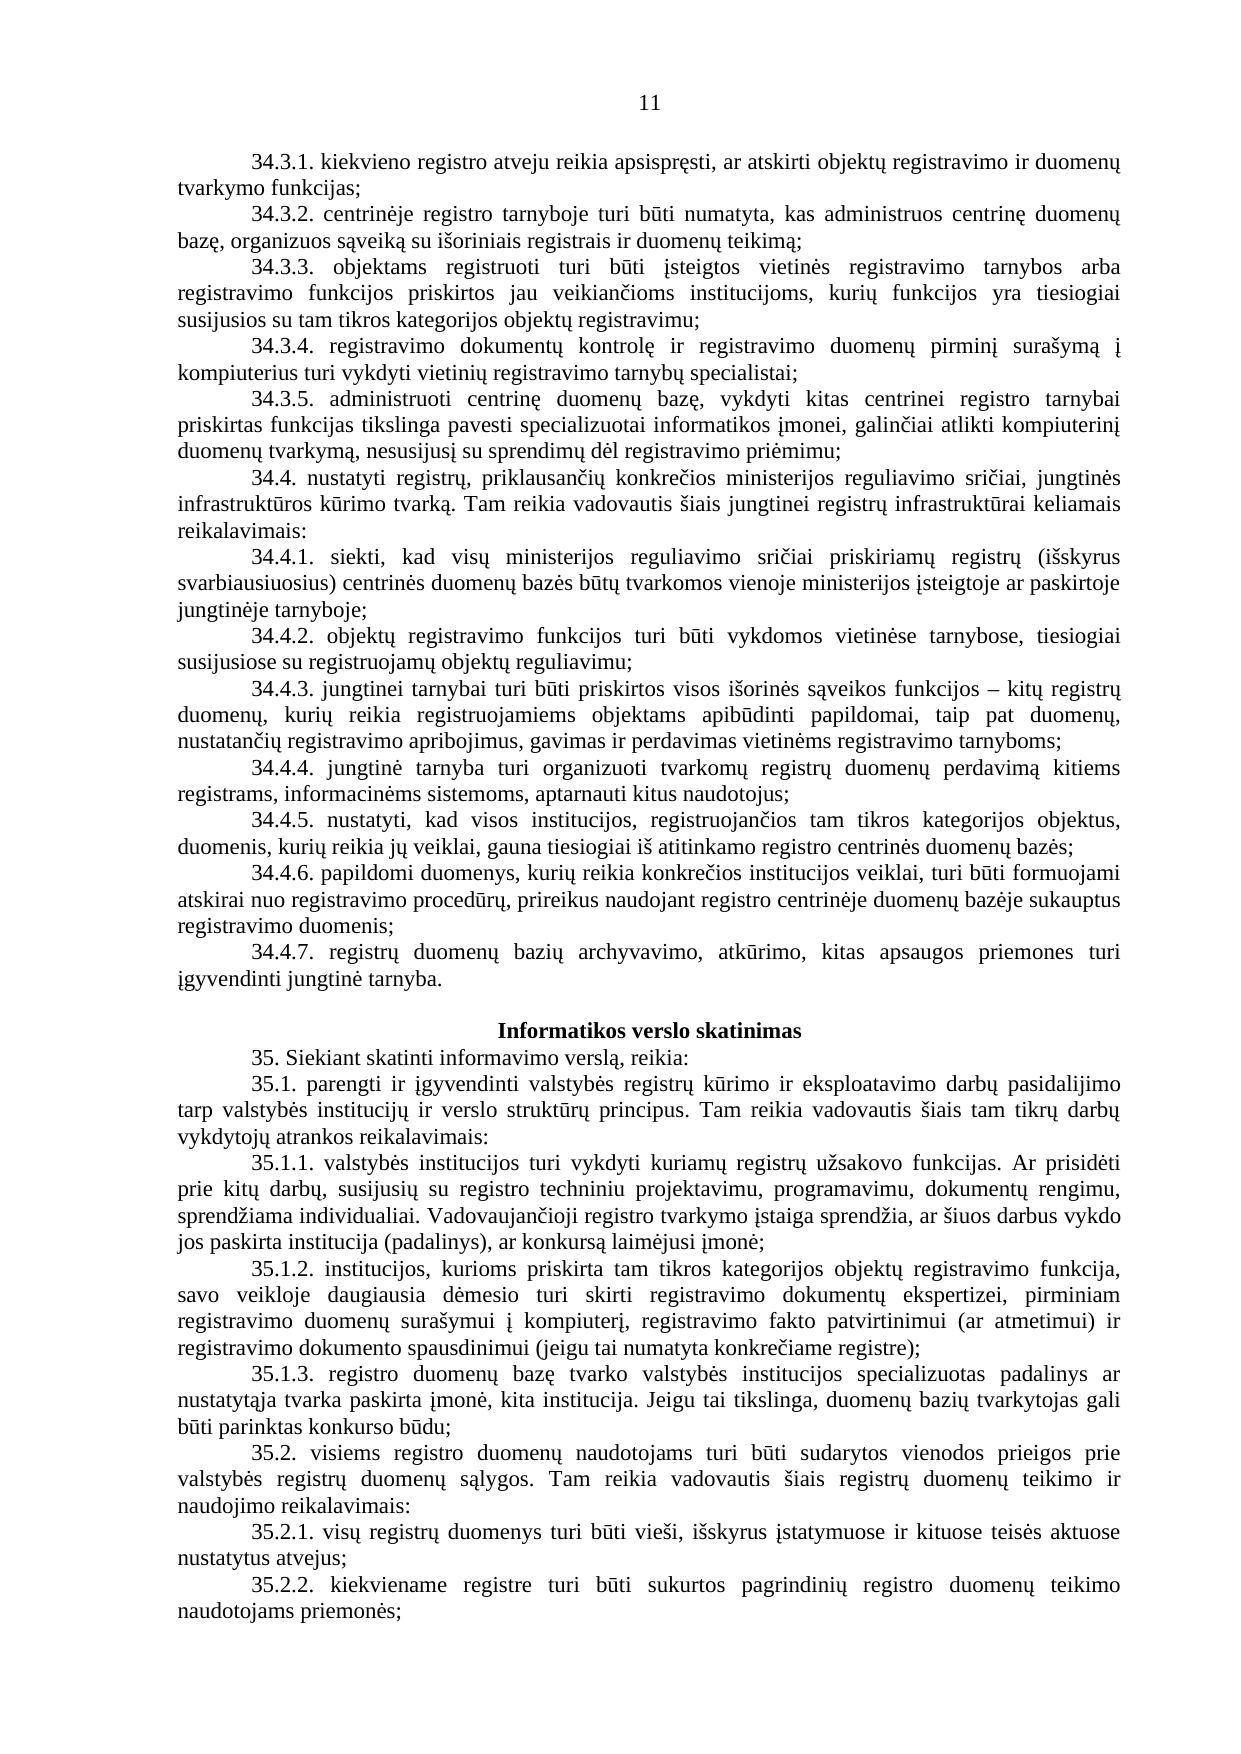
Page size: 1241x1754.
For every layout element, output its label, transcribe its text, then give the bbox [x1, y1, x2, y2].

text 35.2. visiems registro duomenų naudotojams turi būti sudarytos vienodos prieigos prie valstybės registrų duomenų sąlygos. Tam reikia vadovautis šiais registrų duomenų teikimo ir naudojimo reikalavimais: [177, 1439, 1122, 1518]
text 35.2.1. visų registrų duomenys turi būti vieši, išskyrus įstatymuose ir kituose teisės aktuose nustatytus atvejus; [177, 1518, 1122, 1571]
text 34.4.1. siekti, kad visų ministerijos reguliavimo sričiai priskiriamų registrų (išskyrus svarbiausiuosius) centrinės duomenų bazės būtų tvarkomos vienoje ministerijos įsteigtoje ar paskirtoje jungtinėje tarnyboje; [177, 543, 1122, 622]
text 35.1.2. institucijos, kurioms priskirta tam tikros kategorijos objektų registravimo funkcija, savo veikloje daugiausia dėmesio turi skirti registravimo dokumentų ekspertizei, pirminiam registravimo duomenų surašymui į kompiuterį, registravimo fakto patvirtinimui (ar atmetimui) ir registravimo dokumento spausdinimui (jeigu tai numatyta konkrečiame registre); [177, 1254, 1122, 1360]
text 34.4.7. registrų duomenų bazių archyvavimo, atkūrimo, kitas apsaugos priemones turi įgyvendinti jungtinė tarnyba. [177, 938, 1122, 991]
subtitle Informatikos verslo skatinimas [177, 1017, 1122, 1044]
text 34.4.2. objektų registravimo funkcijos turi būti vykdomos vietinėse tarnybose, tiesiogiai susijusiose su registruojamų objektų reguliavimu; [177, 622, 1122, 675]
text 34.4.4. jungtinė tarnyba turi organizuoti tvarkomų registrų duomenų perdavimą kitiems registrams, informacinėms sistemoms, aptarnauti kitus naudotojus; [177, 754, 1122, 807]
text 34.4.6. papildomi duomenys, kurių reikia konkrečios institucijos veiklai, turi būti formuojami atskirai nuo registravimo procedūrų, prireikus naudojant registro centrinėje duomenų bazėje sukauptus registravimo duomenis; [177, 859, 1122, 938]
text 34.4. nustatyti registrų, priklausančių konkrečios ministerijos reguliavimo sričiai, jungtinės infrastruktūros kūrimo tvarką. Tam reikia vadovautis šiais jungtinei registrų infrastruktūrai keliamais reikalavimais: [177, 464, 1122, 543]
text 34.3.5. administruoti centrinę duomenų bazę, vykdyti kitas centrinei registro tarnybai priskirtas funkcijas tikslinga pavesti specializuotai informatikos įmonei, galinčiai atlikti kompiuterinį duomenų tvarkymą, nesusijusį su sprendimų dėl registravimo priėmimu; [177, 385, 1122, 464]
text 34.4.5. nustatyti, kad visos institucijos, registruojančios tam tikros kategorijos objektus, duomenis, kurių reikia jų veiklai, gauna tiesiogiai iš atitinkamo registro centrinės duomenų bazės; [177, 807, 1122, 859]
text 34.3.4. registravimo dokumentų kontrolę ir registravimo duomenų pirminį surašymą į kompiuterius turi vykdyti vietinių registravimo tarnybų specialistai; [177, 332, 1122, 385]
text 35.2.2. kiekviename registre turi būti sukurtos pagrindinių registro duomenų teikimo naudotojams priemonės; [177, 1571, 1122, 1623]
text 35. Siekiant skatinti informavimo verslą, reikia: [177, 1044, 1122, 1070]
text 34.4.3. jungtinei tarnybai turi būti priskirtos visos išorinės sąveikos funkcijos – kitų registrų duomenų, kurių reikia registruojamiems objektams apibūdinti papildomai, taip pat duomenų, nustatančių registravimo apribojimus, gavimas ir perdavimas vietinėms registravimo tarnyboms; [177, 675, 1122, 754]
text 35.1. parengti ir įgyvendinti valstybės registrų kūrimo ir eksploatavimo darbų pasidalijimo tarp valstybės institucijų ir verslo struktūrų principus. Tam reikia vadovautis šiais tam tikrų darbų vykdytojų atrankos reikalavimais: [177, 1070, 1122, 1149]
text 35.1.1. valstybės institucijos turi vykdyti kuriamų registrų užsakovo funkcijas. Ar prisidėti prie kitų darbų, susijusių su registro techniniu projektavimu, programavimu, dokumentų rengimu, sprendžiama individualiai. Vadovaujančioji registro tvarkymo įstaiga sprendžia, ar šiuos darbus vykdo jos paskirta institucija (padalinys), ar konkursą laimėjusi įmonė; [177, 1149, 1122, 1254]
text 35.1.3. registro duomenų bazę tvarko valstybės institucijos specializuotas padalinys ar nustatytąja tvarka paskirta įmonė, kita institucija. Jeigu tai tikslinga, duomenų bazių tvarkytojas gali būti parinktas konkurso būdu; [177, 1360, 1122, 1439]
text 34.3.1. kiekvieno registro atveju reikia apsispręsti, ar atskirti objektų registravimo ir duomenų tvarkymo funkcijas; [177, 148, 1122, 200]
text 34.3.2. centrinėje registro tarnyboje turi būti numatyta, kas administruos centrinę duomenų bazę, organizuos sąveiką su išoriniais registrais ir duomenų teikimą; [177, 200, 1122, 253]
text 34.3.3. objektams registruoti turi būti įsteigtos vietinės registravimo tarnybos arba registravimo funkcijos priskirtos jau veikiančioms institucijoms, kurių funkcijos yra tiesiogiai susijusios su tam tikros kategorijos objektų registravimu; [177, 253, 1122, 332]
